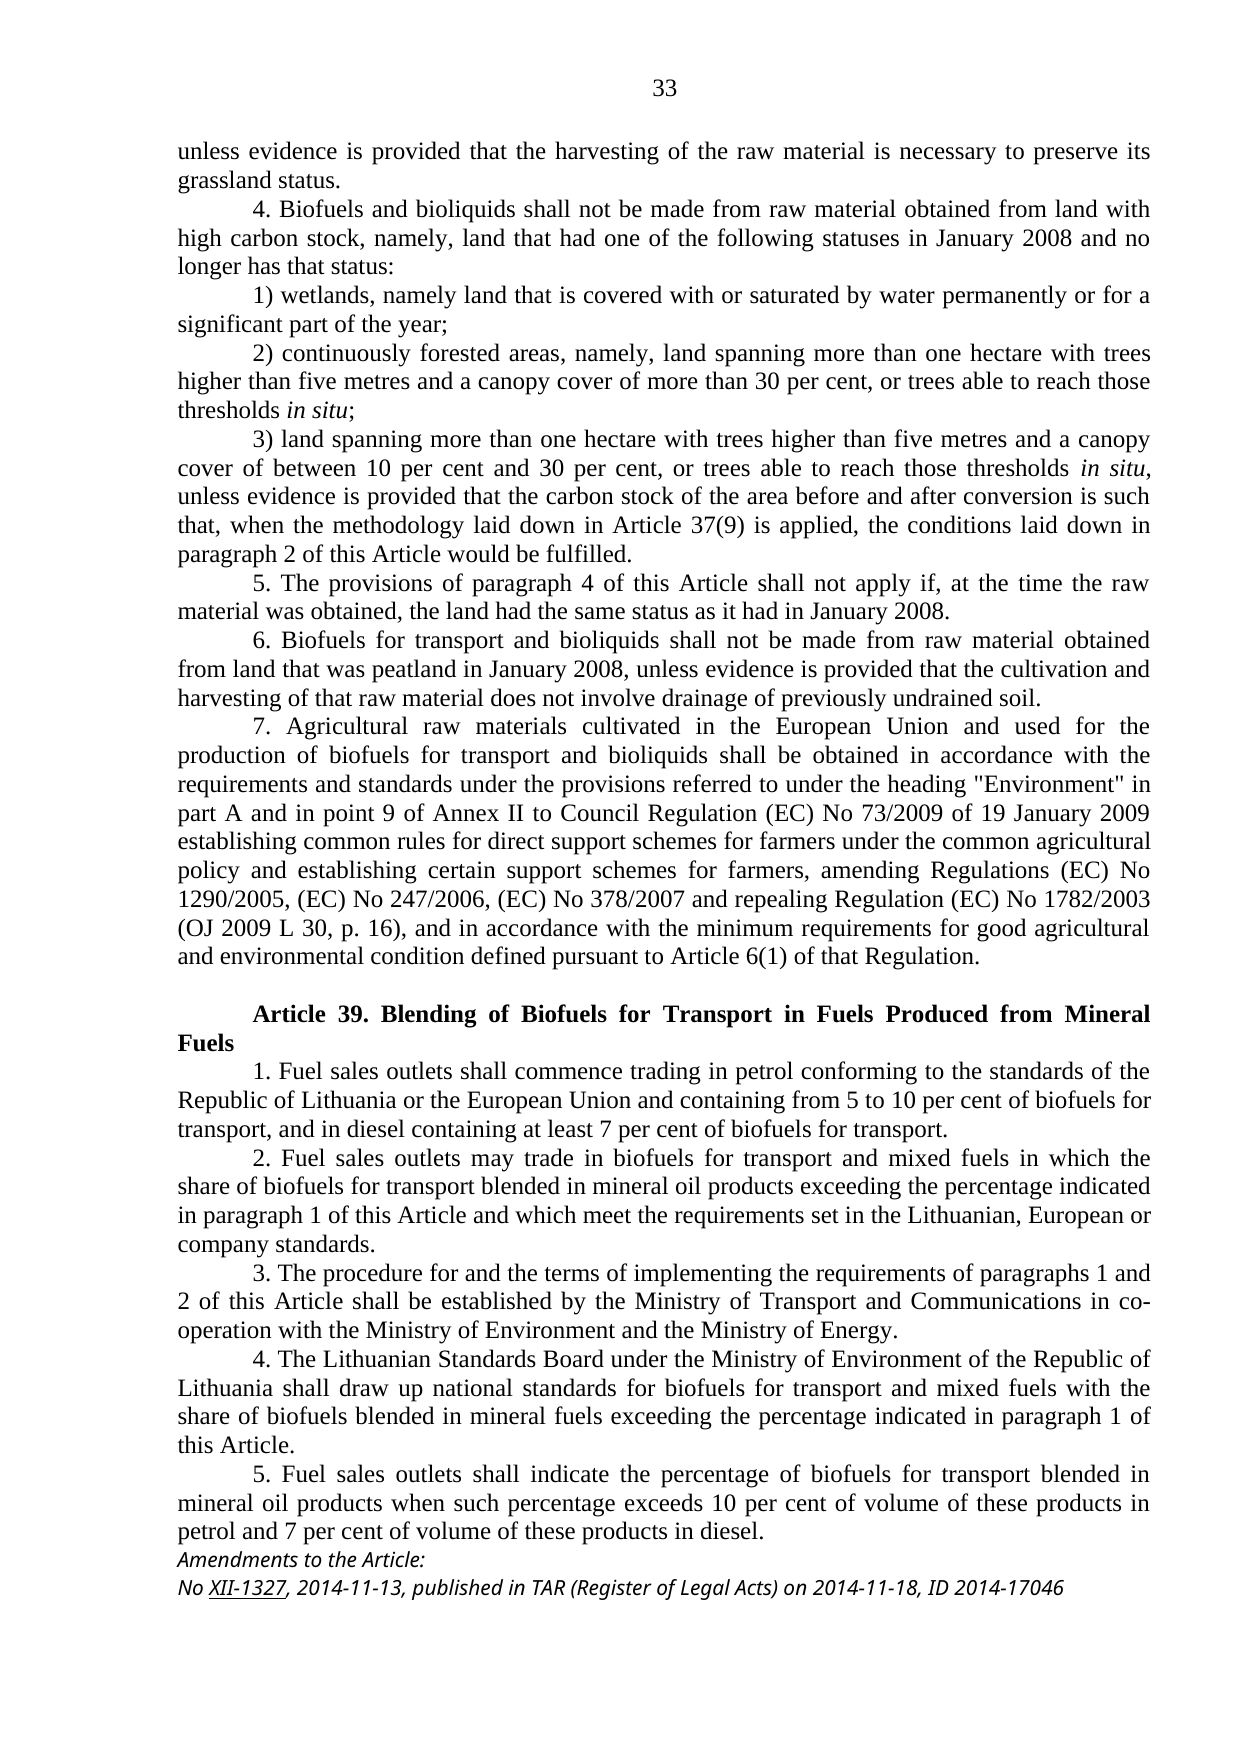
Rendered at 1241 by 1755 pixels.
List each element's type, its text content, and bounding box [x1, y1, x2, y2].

text 7. Agricultural raw materials cultivated in the European Union and used for the production of biofuels for transport and bioliquids shall be obtained in accordance with the requirements and standards under the provisions referred to under the heading "Environment" in part A and in point 9 of Annex II to Council Regulation (EC) No 73/2009 of 19 January 2009 establishing common rules for direct support schemes for farmers under the common agricultural policy and establishing certain support schemes for farmers, amending Regulations (EC) No 1290/2005, (EC) No 247/2006, (EC) No 378/2007 and repealing Regulation (EC) No 1782/2003 (OJ 2009 L 30, p. 16), and in accordance with the minimum requirements for good agricultural and environmental condition defined pursuant to Article 6(1) of that Regulation. [177, 711, 1152, 970]
text 3) land spanning more than one hectare with trees higher than five metres and a canopy cover of between 10 per cent and 30 per cent, or trees able to reach those thresholds in situ, unless evidence is provided that the carbon stock of the area before and after conversion is such that, when the methodology laid down in Article 37(9) is applied, the conditions laid down in paragraph 2 of this Article would be fulfilled. [177, 424, 1152, 568]
text 5. Fuel sales outlets shall indicate the percentage of biofuels for transport blended in mineral oil products when such percentage exceeds 10 per cent of volume of these products in petrol and 7 per cent of volume of these products in diesel. [177, 1459, 1152, 1545]
text 5. The provisions of paragraph 4 of this Article shall not apply if, at the time the raw material was obtained, the land had the same status as it had in January 2008. [177, 568, 1152, 625]
text 2. Fuel sales outlets may trade in biofuels for transport and mixed fuels in which the share of biofuels for transport blended in mineral oil products exceeding the percentage indicated in paragraph 1 of this Article and which meet the requirements set in the Lithuanian, European or company standards. [177, 1143, 1152, 1258]
text No XII-1327, 2014-11-13, published in TAR (Register of Legal Acts) on 2014-11-18, ID 2014-17046 [177, 1573, 1152, 1602]
text 6. Biofuels for transport and bioliquids shall not be made from raw material obtained from land that was peatland in January 2008, unless evidence is provided that the cultivation and harvesting of that raw material does not involve drainage of previously undrained soil. [177, 625, 1152, 711]
text Article 39. Blending of Biofuels for Transport in Fuels Produced from Mineral Fuels [177, 999, 1152, 1056]
text 4. Biofuels and bioliquids shall not be made from raw material obtained from land with high carbon stock, namely, land that had one of the following statuses in January 2008 and no longer has that status: [177, 194, 1152, 280]
text unless evidence is provided that the harvesting of the raw material is necessary to preserve its grassland status. [177, 136, 1152, 194]
text 1. Fuel sales outlets shall commence trading in petrol conforming to the standards of the Republic of Lithuania or the European Union and containing from 5 to 10 per cent of biofuels for transport, and in diesel containing at least 7 per cent of biofuels for transport. [177, 1056, 1152, 1143]
text 1) wetlands, namely land that is covered with or saturated by water permanently or for a significant part of the year; [177, 280, 1152, 338]
text 3. The procedure for and the terms of implementing the requirements of paragraphs 1 and 2 of this Article shall be established by the Ministry of Transport and Communications in co-operation with the Ministry of Environment and the Ministry of Energy. [177, 1258, 1152, 1344]
text Amendments to the Article: [177, 1545, 1152, 1573]
text 2) continuously forested areas, namely, land spanning more than one hectare with trees higher than five metres and a canopy cover of more than 30 per cent, or trees able to reach those thresholds in situ; [177, 338, 1152, 424]
text 4. The Lithuanian Standards Board under the Ministry of Environment of the Republic of Lithuania shall draw up national standards for biofuels for transport and mixed fuels with the share of biofuels blended in mineral fuels exceeding the percentage indicated in paragraph 1 of this Article. [177, 1344, 1152, 1459]
